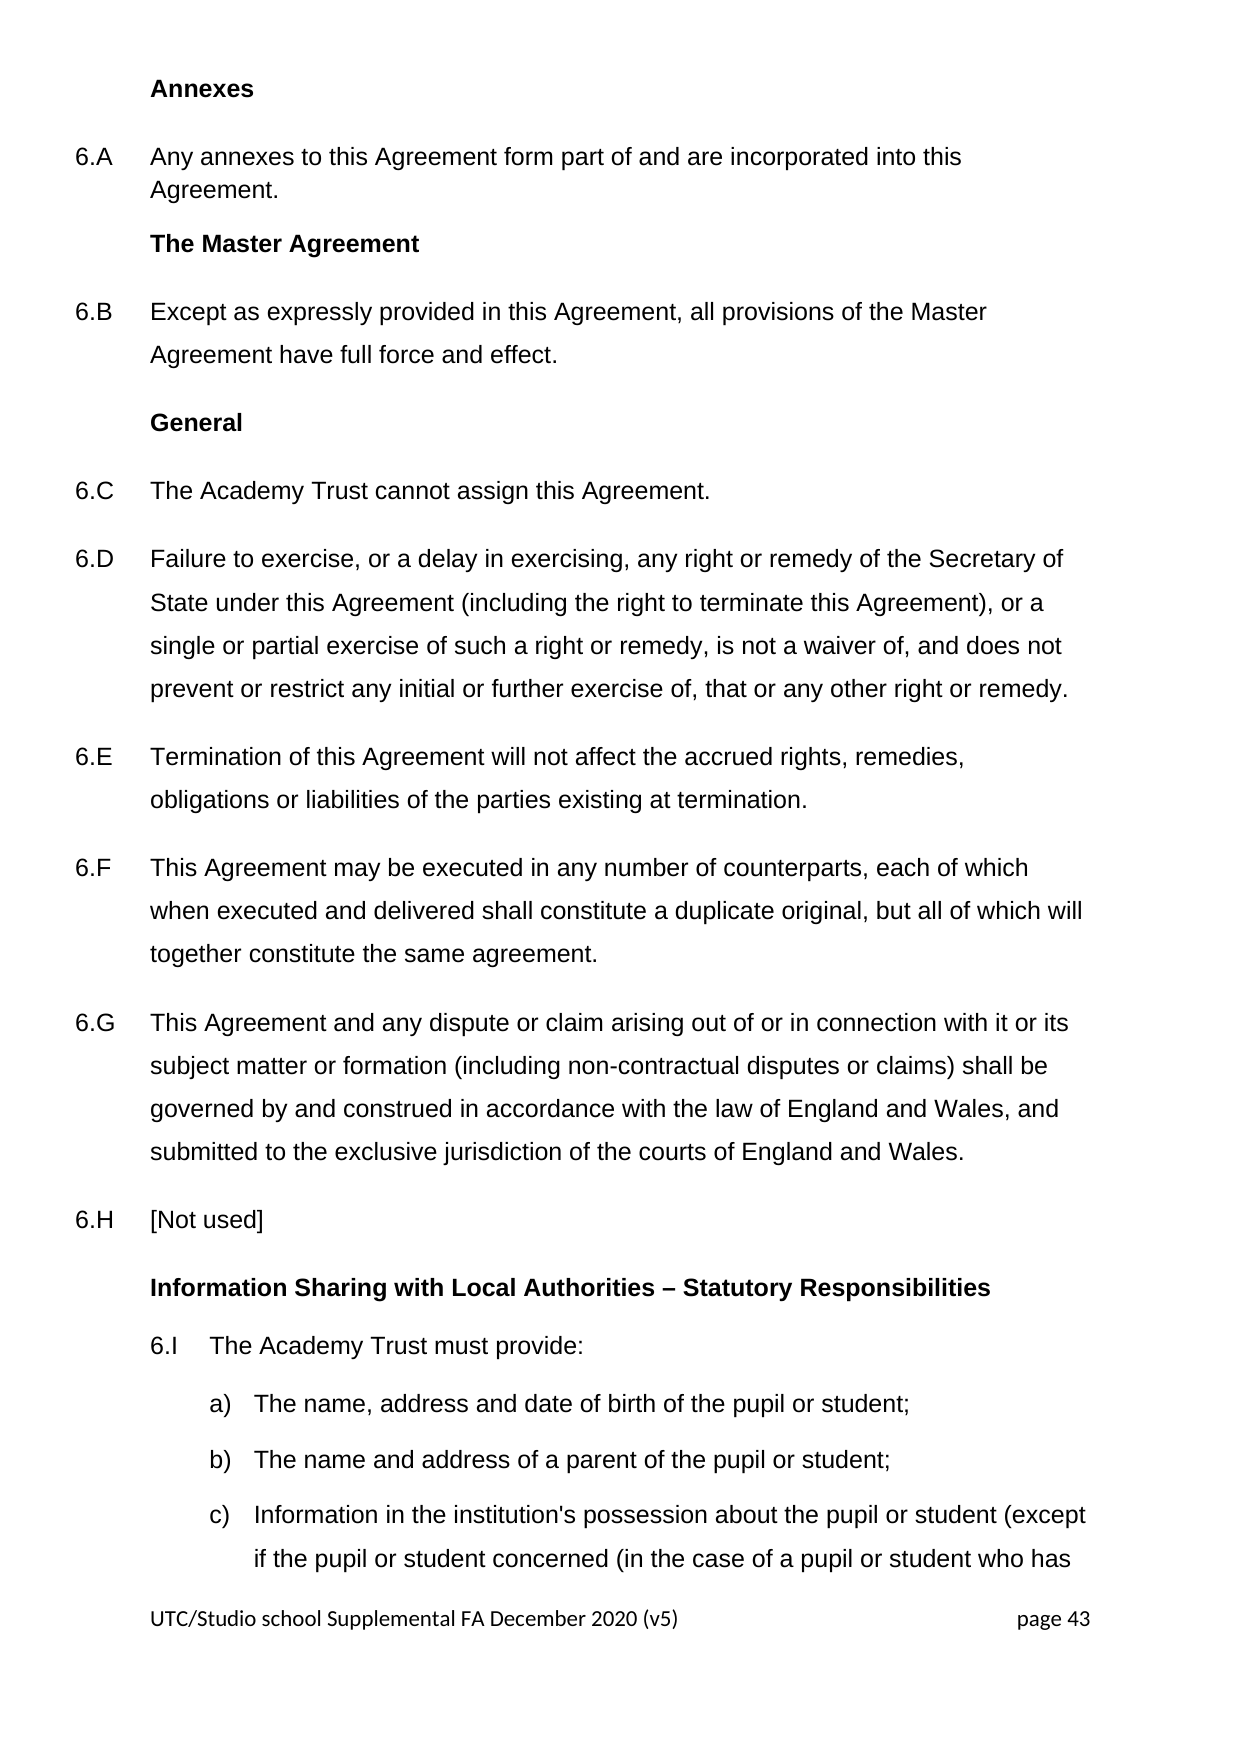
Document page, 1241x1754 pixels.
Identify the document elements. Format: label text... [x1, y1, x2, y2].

list Failure to exercise, or a delay in exercising, any right or remedy of the Secretary of State under this Agreement (including the right to terminate this Agreement), or a single or partial exercise of such a right or remedy, is not a waiver of, and does not prevent or restrict any initial or further exercise of, that or any other right or remedy. [75, 544, 1090, 702]
list Termination of this Agreement will not affect the accrued rights, remedies, obligations or liabilities of the parties existing at termination. [75, 742, 1090, 814]
subtitle The Master Agreement [150, 229, 1090, 257]
list The Academy Trust cannot assign this Agreement. [75, 476, 1090, 505]
subtitle Annexes [150, 74, 1090, 102]
list [Not used] [75, 1205, 1090, 1234]
subtitle General [150, 408, 1090, 437]
list Except as expressly provided in this Agreement, all provisions of the Master Agreement have full force and effect. [75, 297, 1090, 369]
list The Academy Trust must provide: [150, 1331, 1090, 1360]
list This Agreement and any dispute or claim arising out of or in connection with it or its subject matter or formation (including non-contractual disputes or claims) shall be governed by and construed in accordance with the law of England and Wales, and submitted to the exclusive jurisdiction of the courts of England and Wales. [75, 1007, 1090, 1166]
list Information in the institution's possession about the pupil or student (except if the pupil or student concerned (in the case of a pupil or student who has [209, 1500, 1090, 1572]
subtitle Information Sharing with Local Authorities – Statutory Responsibilities [150, 1273, 1090, 1302]
list The name and address of a parent of the pupil or student; [209, 1445, 1090, 1473]
list Any annexes to this Agreement form part of and are incorporated into this Agreement. [75, 142, 1090, 204]
list This Agreement may be executed in any number of counterparts, each of which when executed and delivered shall constitute a duplicate original, but all of which will together constitute the same agreement. [75, 853, 1090, 968]
list The name, address and date of birth of the pupil or student; [209, 1389, 1090, 1418]
